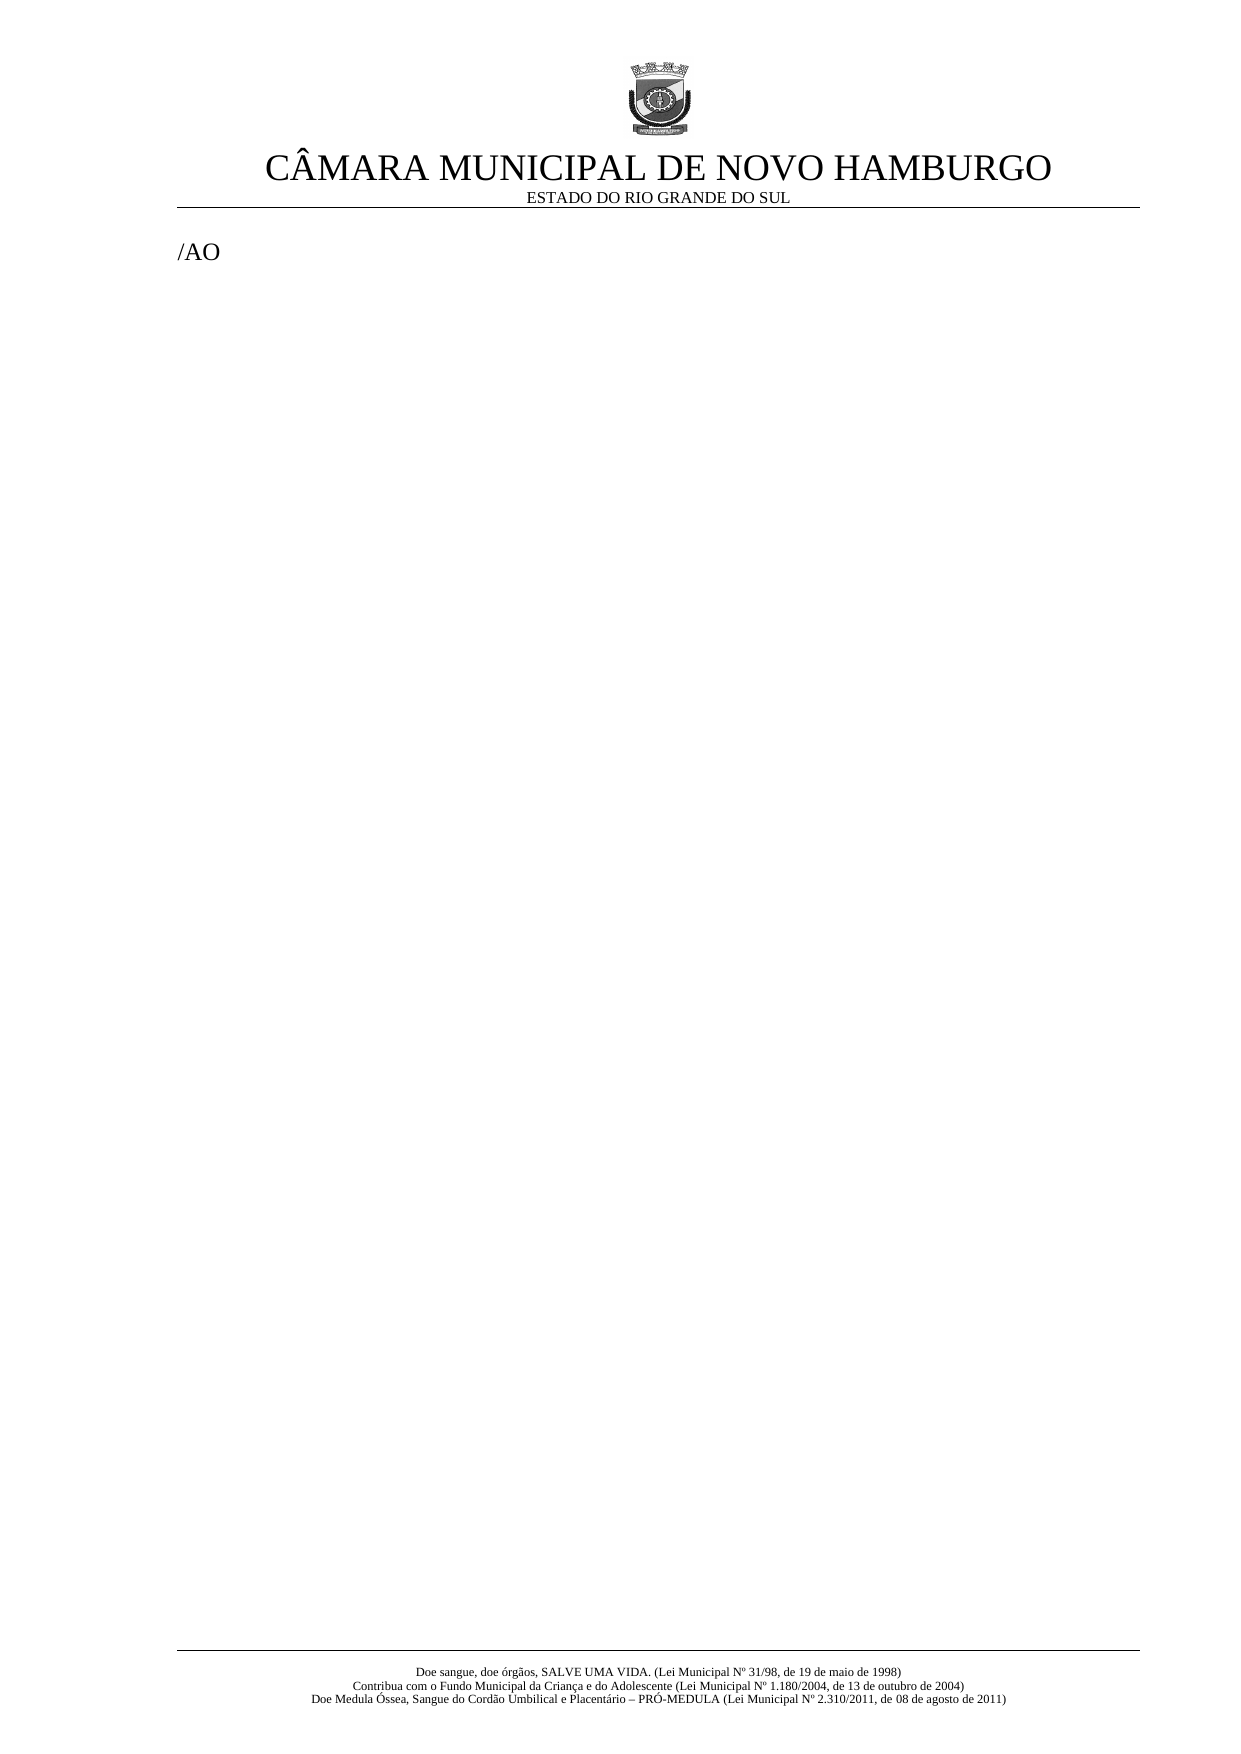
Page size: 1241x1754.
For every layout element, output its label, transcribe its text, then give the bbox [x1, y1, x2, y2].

text /AO [177, 238, 1140, 265]
